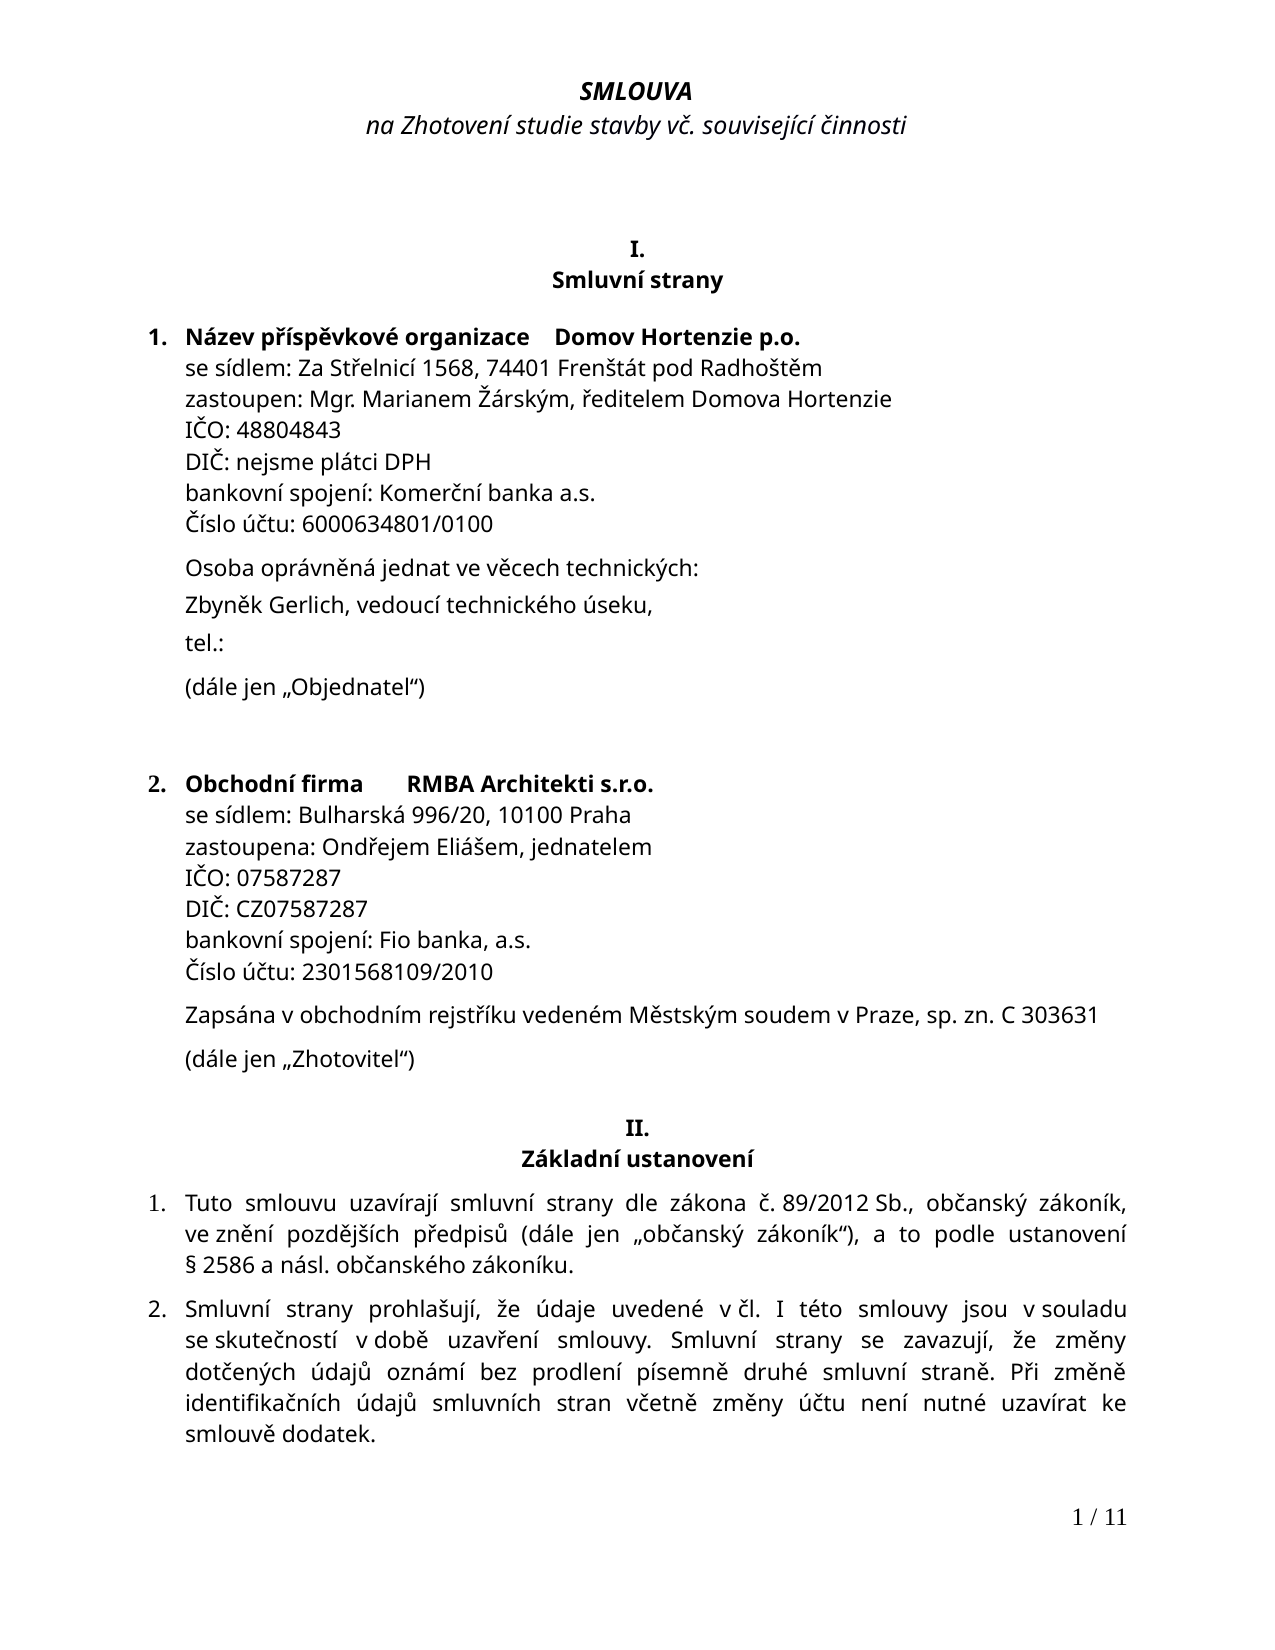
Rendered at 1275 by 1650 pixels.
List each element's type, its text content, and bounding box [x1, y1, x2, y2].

list Smluvní strany prohlašují, že údaje uvedené v čl. I této smlouvy jsou v souladu se skutečností v době uzavření smlouvy. Smluvní strany se zavazují, že změny dotčených údajů oznámí bez prodlení písemně druhé smluvní straně. Při změně identifikačních údajů smluvních stran včetně změny účtu není nutné uzavírat ke smlouvě dodatek. [148, 1293, 1127, 1449]
text Číslo účtu: 6000634801/0100 [185, 508, 1127, 539]
text SMLOUVA na Zhotovení studie stavby vč. související činnosti [148, 74, 1127, 142]
text se sídlem: Bulharská 996/20, 10100 Praha [185, 799, 1127, 831]
text bankovní spojení: Komerční banka a.s. [185, 477, 1127, 508]
text (dále jen „Zhotovitel“) [185, 1043, 1127, 1074]
list Název příspěvkové organizace Domov Hortenzie p.o. [148, 321, 1127, 352]
text se sídlem: Za Střelnicí 1568, 74401 Frenštát pod Radhoštěm [185, 352, 1127, 383]
text Zapsána v obchodním rejstříku vedeném Městským soudem v Praze, sp. zn. C 303631 [185, 999, 1127, 1031]
text (dále jen „Objednatel“) [185, 671, 1127, 702]
text DIČ: nejsme plátci DPH [185, 446, 1127, 477]
text IČO: 07587287 [185, 862, 1127, 893]
text DIČ: CZ07587287 [185, 893, 1127, 924]
text bankovní spojení: Fio banka, a.s. [185, 924, 1127, 956]
text Číslo účtu: 2301568109/2010 [185, 956, 1127, 987]
text Zbyněk Gerlich, vedoucí technického úseku, [185, 589, 1127, 621]
text I. Smluvní strany [148, 233, 1127, 296]
text Osoba oprávněná jednat ve věcech technických: [185, 552, 1127, 583]
list Obchodní firma RMBA Architekti s.r.o. [148, 768, 1127, 799]
text IČO: 48804843 [185, 414, 1127, 446]
text zastoupen: Mgr. Marianem Žárským, ředitelem Domova Hortenzie [185, 383, 1127, 414]
text II. Základní ustanovení [148, 1112, 1127, 1174]
text zastoupena: Ondřejem Eliášem, jednatelem [185, 831, 1127, 862]
text tel.: [185, 627, 1127, 658]
list Tuto smlouvu uzavírají smluvní strany dle zákona č. 89/2012 Sb., občanský zákoník, ve znění pozdějších předpisů (dále jen „občanský zákoník“), a to podle ustanovení § 2586 a násl. občanského zákoníku. [148, 1187, 1127, 1281]
